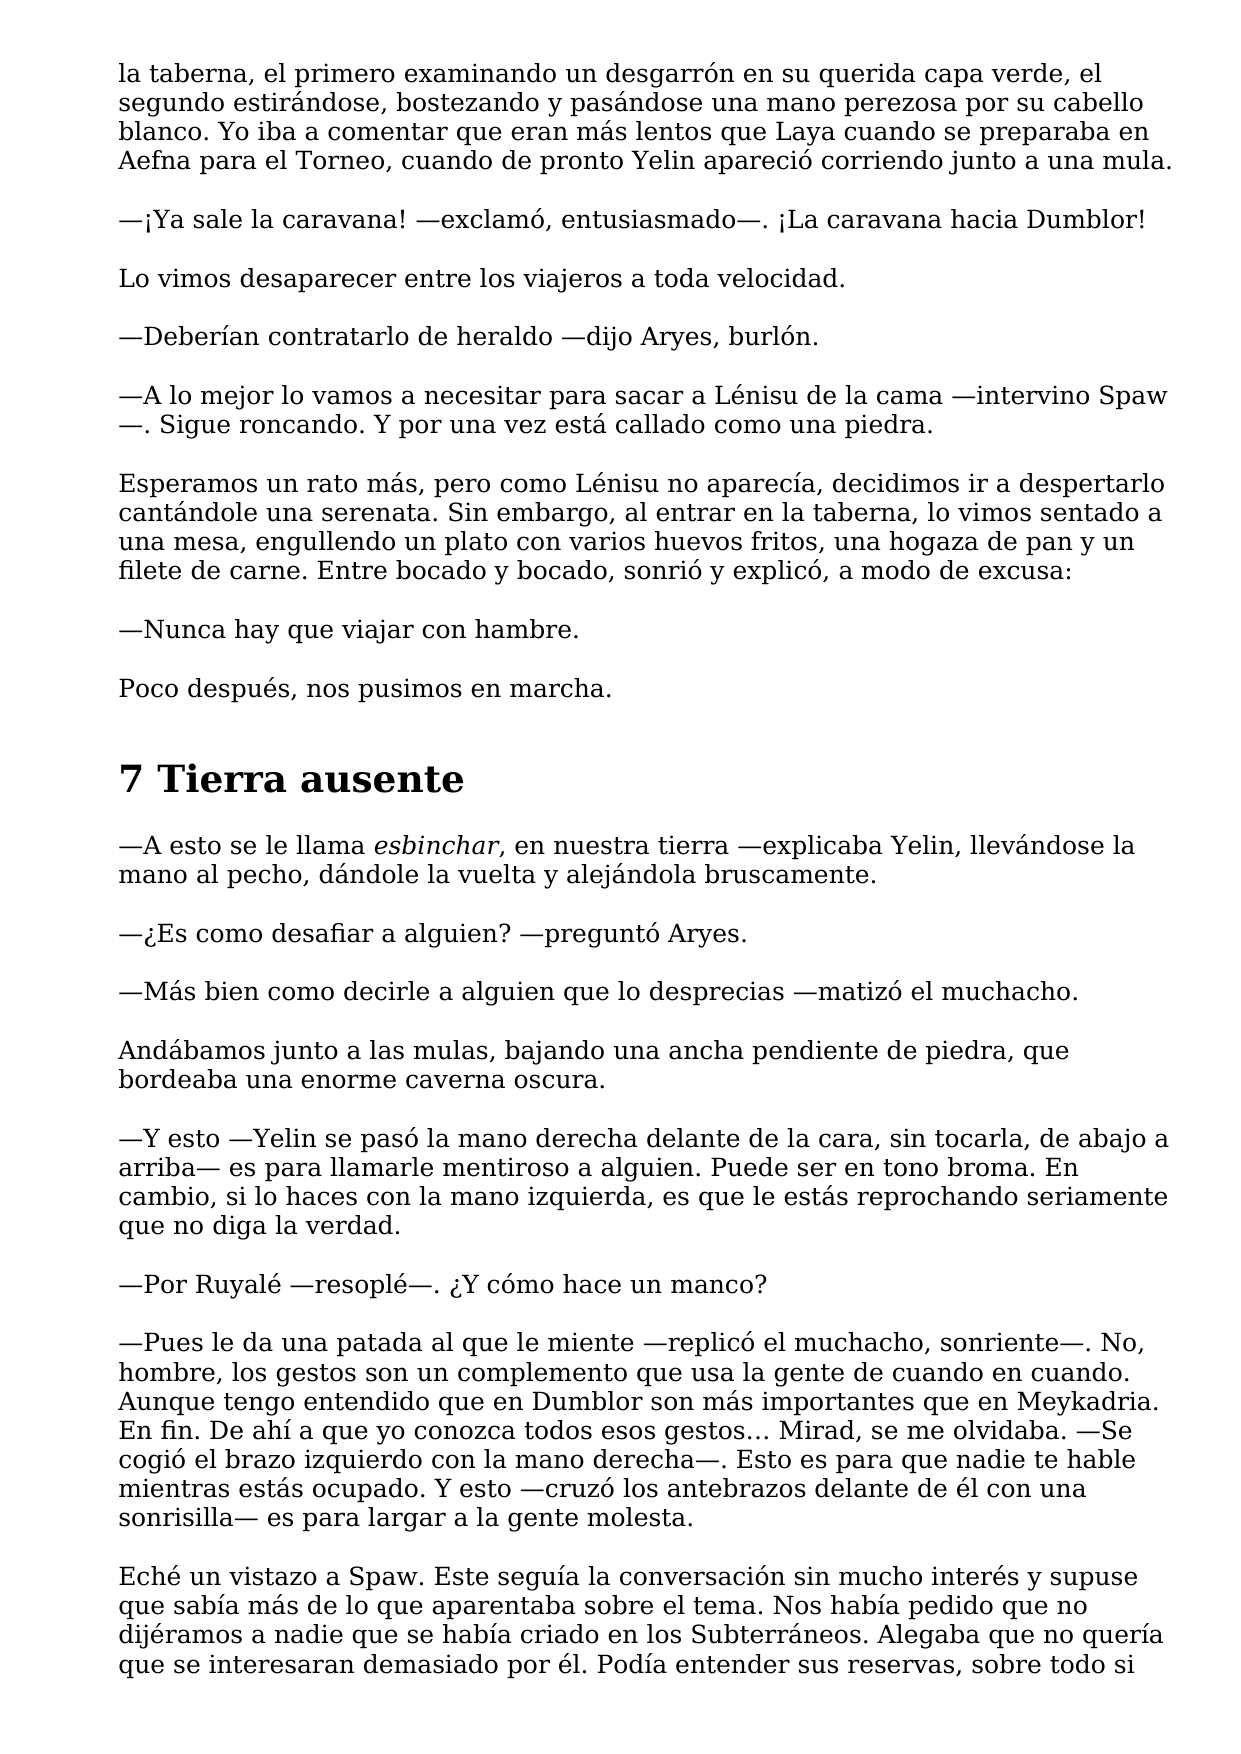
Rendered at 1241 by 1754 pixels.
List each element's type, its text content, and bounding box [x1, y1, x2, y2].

text Poco después, nos pusimos en marcha. [118, 674, 1181, 703]
text —Y esto —Yelin se pasó la mano derecha delante de la cara, sin tocarla, de abajo a arriba— es para llamarle mentiroso a alguien. Puede ser en tono broma. En cambio, si lo haces con la mano izquierda, es que le estás reprochando seriamente que no diga la verdad. [118, 1124, 1181, 1241]
text —¿Es como desafiar a alguien? —preguntó Aryes. [118, 919, 1181, 948]
text —Por Ruyalé —resoplé—. ¿Y cómo hace un manco? [118, 1270, 1181, 1299]
text Esperamos un rato más, pero como Lénisu no aparecía, decidimos ir a despertarlo cantándole una serenata. Sin embargo, al entrar en la taberna, lo vimos sentado a una mesa, engullendo un plato con varios huevos fritos, una hogaza de pan y un filete de carne. Entre bocado y bocado, sonrió y explicó, a modo de excusa: [118, 469, 1181, 586]
text Lo vimos desaparecer entre los viajeros a toda velocidad. [118, 264, 1181, 293]
text —¡Ya sale la caravana! —exclamó, entusiasmado—. ¡La caravana hacia Dumblor! [118, 205, 1181, 234]
subtitle 7 Tierra ausente [118, 757, 1181, 801]
text Andábamos junto a las mulas, bajando una ancha pendiente de piedra, que bordeaba una enorme caverna oscura. [118, 1036, 1181, 1094]
text —Deberían contratarlo de heraldo —dijo Aryes, burlón. [118, 322, 1181, 352]
text la taberna, el primero examinando un desgarrón en su querida capa verde, el segundo estirándose, bostezando y pasándose una mano perezosa por su cabello blanco. Yo iba a comentar que eran más lentos que Laya cuando se preparaba en Aefna para el Torneo, cuando de pronto Yelin apareció corriendo junto a una mula. [118, 59, 1181, 176]
text —A lo mejor lo vamos a necesitar para sacar a Lénisu de la cama —intervino Spaw—. Sigue roncando. Y por una vez está callado como una piedra. [118, 381, 1181, 439]
text —Pues le da una patada al que le miente —replicó el muchacho, sonriente—. No, hombre, los gestos son un complemento que usa la gente de cuando en cuando. Aunque tengo entendido que en Dumblor son más importantes que en Meykadria. En fin. De ahí a que yo conozca todos esos gestos… Mirad, se me olvidaba. —Se cogió el brazo izquierdo con la mano derecha—. Esto es para que nadie te hable mientras estás ocupado. Y esto —cruzó los antebrazos delante de él con una sonrisilla— es para largar a la gente molesta. [118, 1329, 1181, 1533]
text —A esto se le llama esbinchar, en nuestra tierra —explicaba Yelin, llevándose la mano al pecho, dándole la vuelta y alejándola bruscamente. [118, 831, 1181, 889]
text —Más bien como decirle a alguien que lo desprecias —matizó el muchacho. [118, 977, 1181, 1007]
text —Nunca hay que viajar con hambre. [118, 615, 1181, 644]
text Eché un vistazo a Spaw. Este seguía la conversación sin mucho interés y supuse que sabía más de lo que aparentaba sobre el tema. Nos había pedido que no dijéramos a nadie que se había criado en los Subterráneos. Alegaba que no quería que se interesaran demasiado por él. Podía entender sus reservas, sobre todo si [118, 1562, 1181, 1679]
